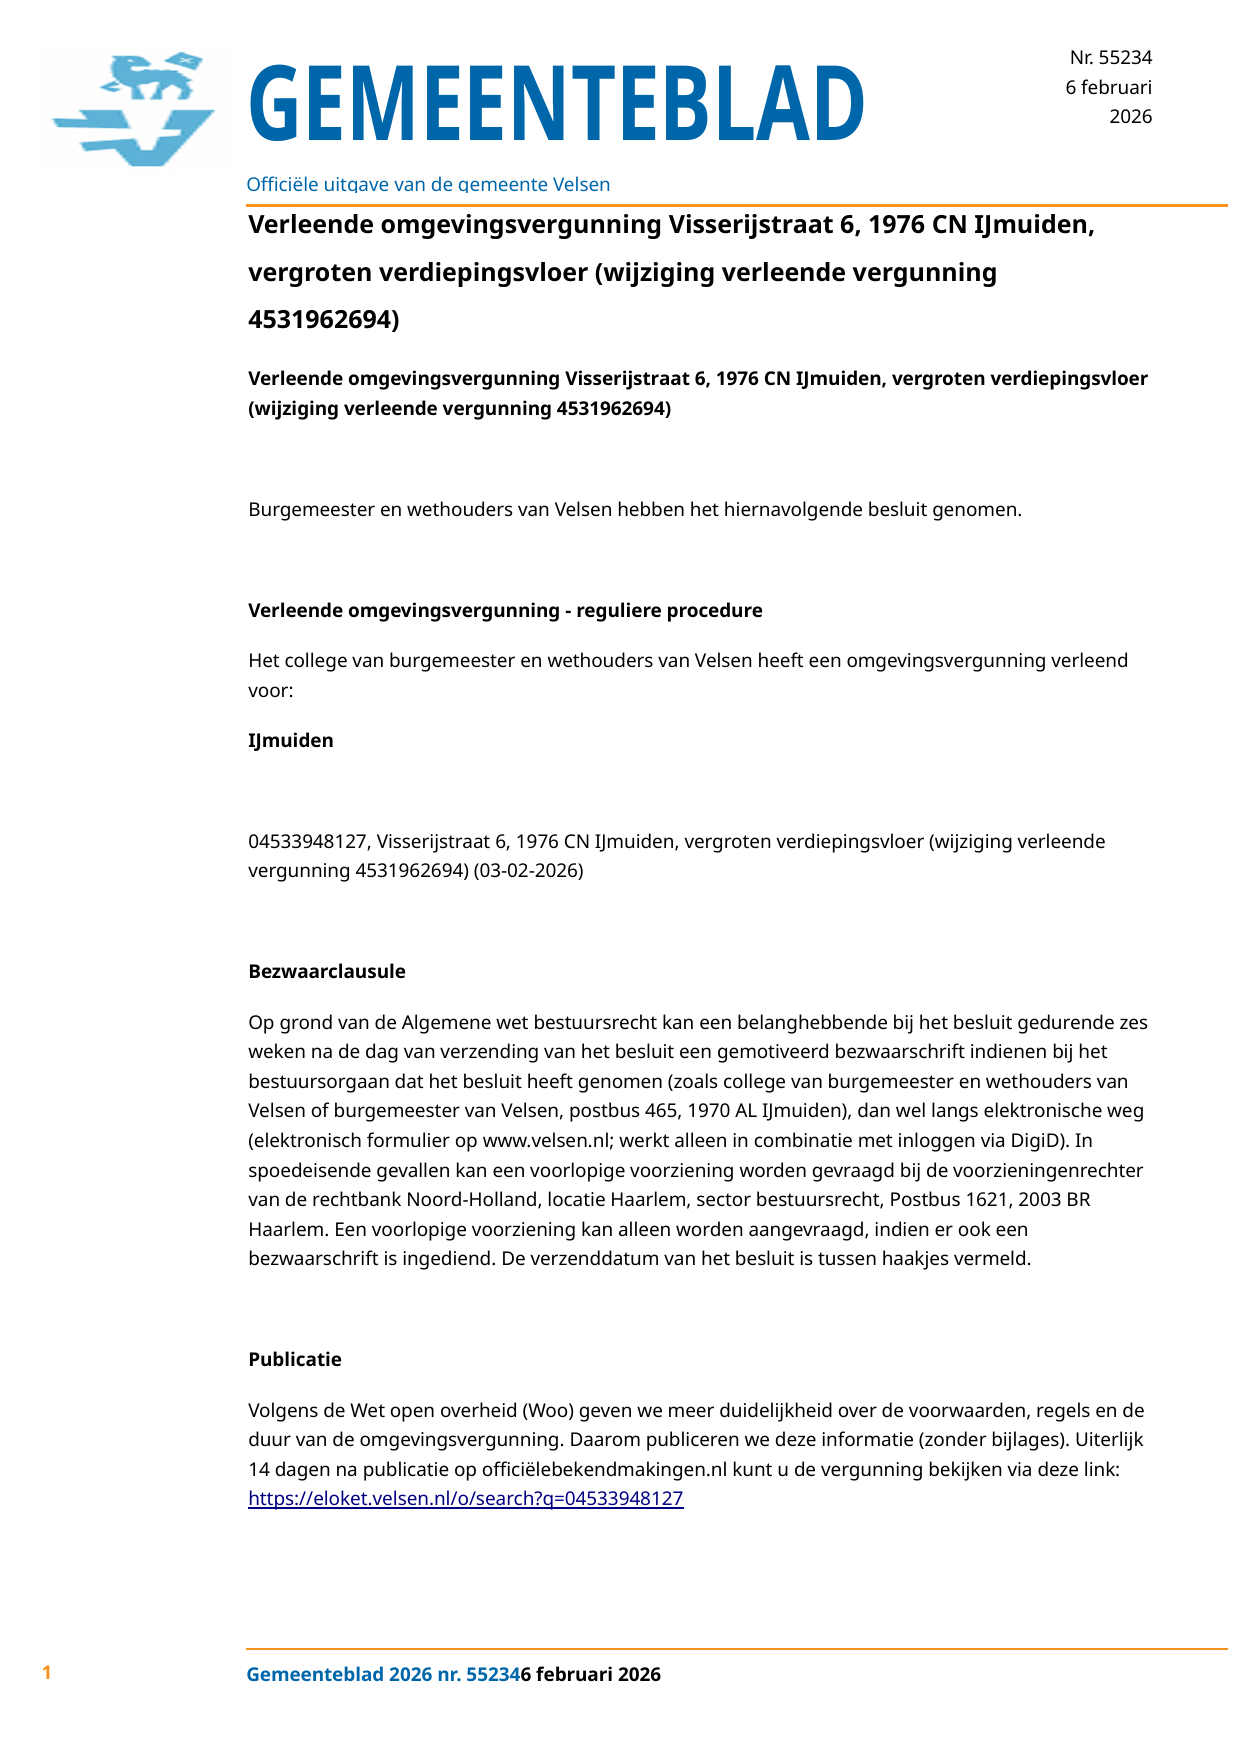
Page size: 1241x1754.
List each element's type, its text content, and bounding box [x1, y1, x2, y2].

text Het college van burgemeester en wethouders van Velsen heeft een omgevingsvergunning verleend voor: [248, 647, 1152, 702]
text Bezwaarclausule [248, 958, 1152, 984]
text IJmuiden [248, 727, 1152, 753]
text Burgemeester en wethouders van Velsen hebben het hiernavolgende besluit genomen. [248, 496, 1152, 522]
text 04533948127, Visserijstraat 6, 1976 CN IJmuiden, vergroten verdiepingsvloer (wijziging verleende vergunning 4531962694) (03-02-2026) [248, 828, 1152, 883]
text Verleende omgevingsvergunning - reguliere procedure [248, 597, 1152, 622]
text Verleende omgevingsvergunning Visserijstraat 6, 1976 CN IJmuiden, vergroten verdiepingsvloer (wijziging verleende vergunning 4531962694) [248, 207, 1152, 336]
text Verleende omgevingsvergunning Visserijstraat 6, 1976 CN IJmuiden, vergroten verdiepingsvloer (wijziging verleende vergunning 4531962694) [248, 366, 1152, 421]
text Op grond van de Algemene wet bestuursrecht kan een belanghebbende bij het besluit gedurende zes weken na de dag van verzending van het besluit een gemotiveerd bezwaarschrift indienen bij het bestuursorgaan dat het besluit heeft genomen (zoals college van burgemeester en wethouders van Velsen of burgemeester van Velsen, postbus 465, 1970 AL IJmuiden), dan wel langs elektronische weg (elektronisch formulier op www.velsen.nl; werkt alleen in combinatie met inloggen via DigiD). In spoedeisende gevallen kan een voorlopige voorziening worden gevraagd bij de voorzieningenrechter van de rechtbank Noord-Holland, locatie Haarlem, sector bestuursrecht, Postbus 1621, 2003 BR Haarlem. Een voorlopige voorziening kan alleen worden aangevraagd, indien er ook een bezwaarschrift is ingediend. De verzenddatum van het besluit is tussen haakjes vermeld. [248, 1009, 1152, 1271]
text Volgens de Wet open overheid (Woo) geven we meer duidelijkheid over de voorwaarden, regels en de duur van de omgevingsvergunning. Daarom publiceren we deze informatie (zonder bijlages). Uiterlijk 14 dagen na publicatie op officiëlebekendmakingen.nl kunt u de vergunning bekijken via deze link: https://eloket.velsen.nl/o/search?q=04533948127 [248, 1397, 1152, 1511]
picture [41, 47, 231, 172]
text Publicatie [248, 1346, 1152, 1372]
